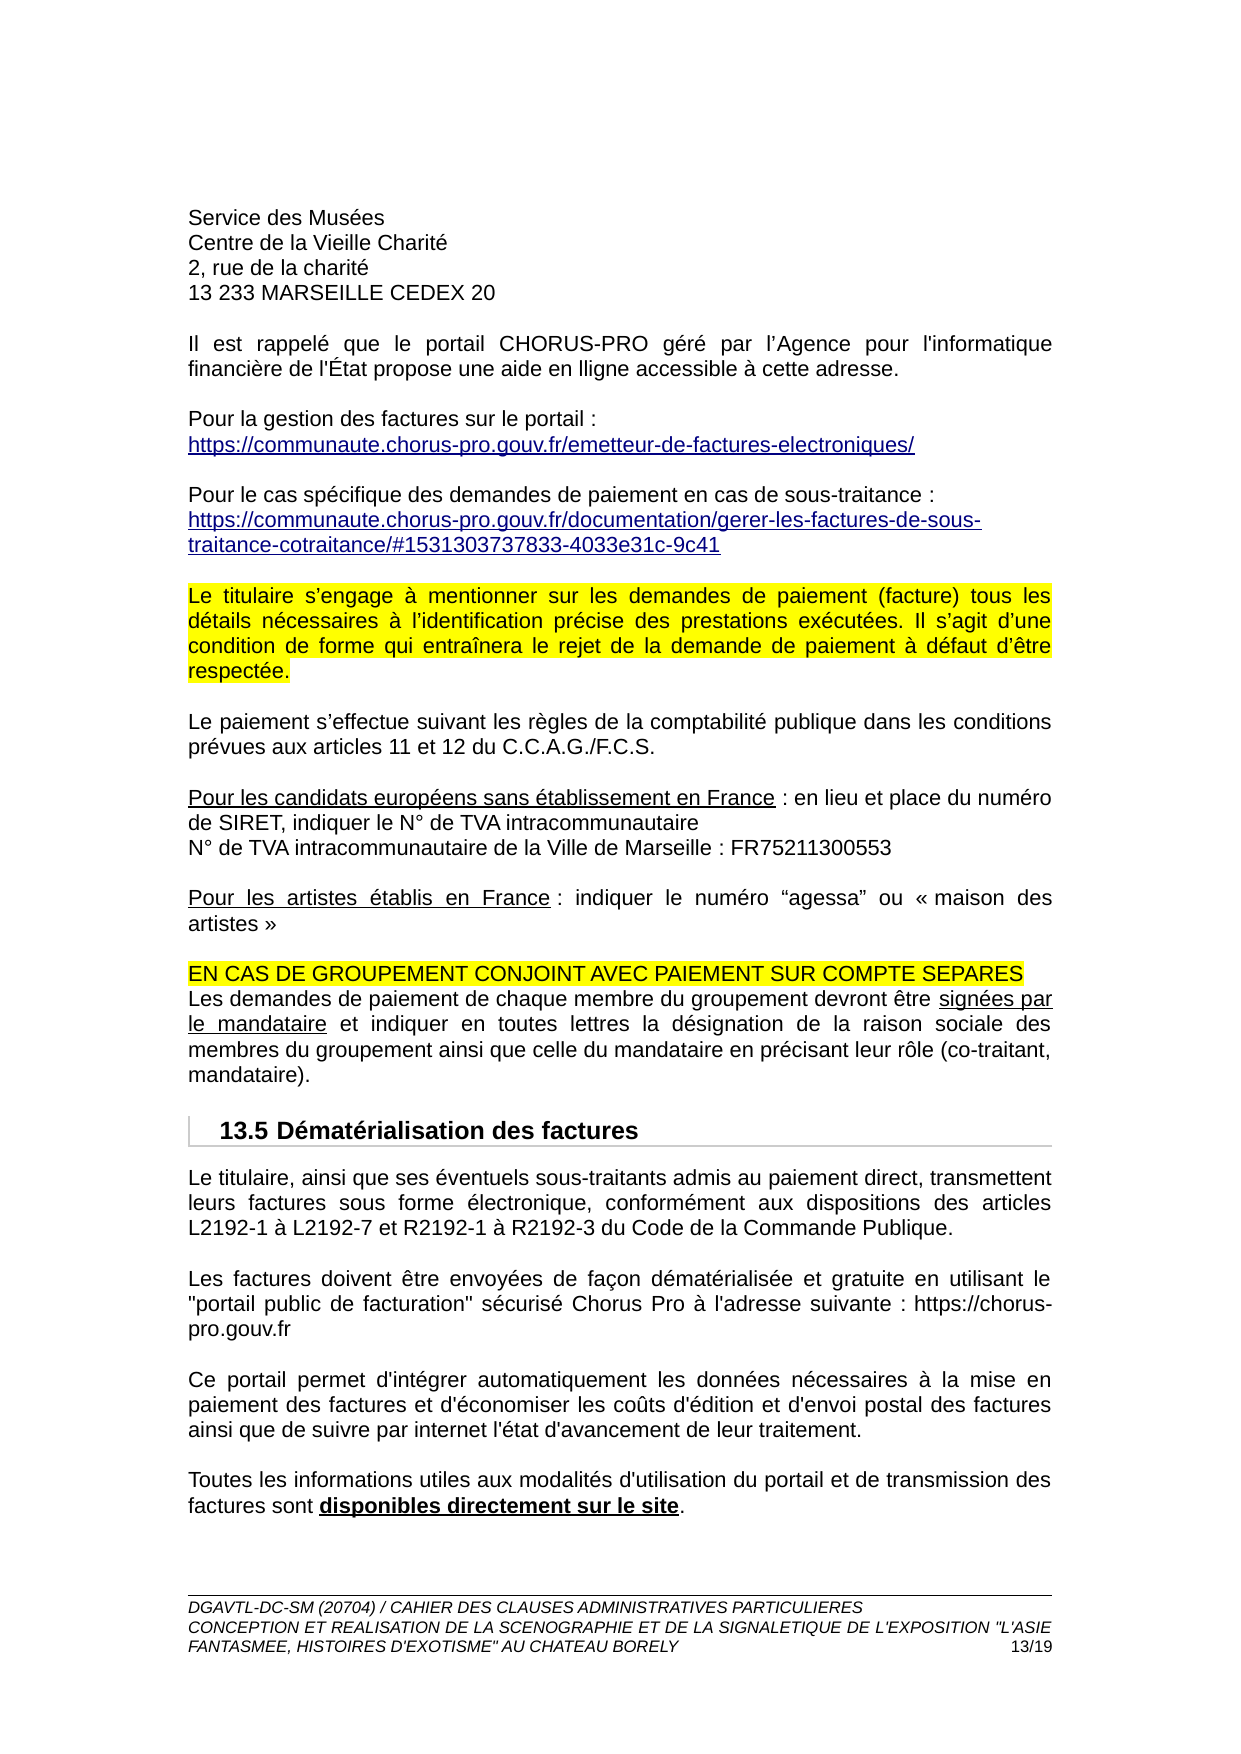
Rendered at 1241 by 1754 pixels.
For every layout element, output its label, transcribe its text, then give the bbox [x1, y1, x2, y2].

text Service des Musées [188, 204, 1052, 230]
text EN CAS DE GROUPEMENT CONJOINT AVEC PAIEMENT SUR COMPTE SEPARES [188, 961, 1052, 986]
text Le titulaire, ainsi que ses éventuels sous-traitants admis au paiement direct, transmettent leurs factures sous forme électronique, conformément aux dispositions des articles L2192-1 à L2192-7 et R2192-1 à R2192-3 du Code de la Commande Publique. [188, 1165, 1052, 1241]
text Ce portail permet d'intégrer automatiquement les données nécessaires à la mise en paiement des factures et d'économiser les coûts d'édition et d'envoi postal des factures ainsi que de suivre par internet l'état d'avancement de leur traitement. [188, 1367, 1052, 1442]
text Pour les candidats européens sans établissement en France : en lieu et place du numéro de SIRET, indiquer le N° de TVA intracommunautaire [188, 784, 1052, 835]
text https://communaute.chorus-pro.gouv.fr/documentation/gerer-les-factures-de-sous-traitance-cotraitance/#1531303737833-4033e31c-9c41 [188, 507, 1052, 557]
text 2, rue de la charité [188, 255, 1052, 280]
text Le paiement s’effectue suivant les règles de la comptabilité publique dans les conditions prévues aux articles 11 et 12 du C.C.A.G./F.C.S. [188, 709, 1052, 759]
text https://communaute.chorus-pro.gouv.fr/emetteur-de-factures-electroniques/ [188, 431, 1052, 457]
text Pour le cas spécifique des demandes de paiement en cas de sous-traitance : [188, 482, 1052, 507]
text Centre de la Vieille Charité [188, 230, 1052, 255]
text Les demandes de paiement de chaque membre du groupement devront être signées par le mandataire et indiquer en toutes lettres la désignation de la raison sociale des membres du groupement ainsi que celle du mandataire en précisant leur rôle (co-traitant, mandataire). [188, 986, 1052, 1087]
text Le titulaire s’engage à mentionner sur les demandes de paiement (facture) tous les détails nécessaires à l’identification précise des prestations exécutées. Il s’agit d’une condition de forme qui entraînera le rejet de la demande de paiement à défaut d’être respectée. [188, 583, 1052, 683]
text Pour les artistes établis en France : indiquer le numéro “agessa” ou « maison des artistes » [188, 885, 1052, 936]
text 13 233 MARSEILLE CEDEX 20 [188, 280, 1052, 305]
text Il est rappelé que le portail CHORUS-PRO géré par l’Agence pour l'informatique financière de l'État propose une aide en lligne accessible à cette adresse. [188, 331, 1052, 381]
text Pour la gestion des factures sur le portail : [188, 406, 1052, 431]
text Les factures doivent être envoyées de façon dématérialisée et gratuite en utilisant le "portail public de facturation" sécurisé Chorus Pro à l'adresse suivante : https://chorus-pro.gouv.fr [188, 1266, 1052, 1341]
subtitle Dématérialisation des factures [190, 1116, 1052, 1145]
text Toutes les informations utiles aux modalités d'utilisation du portail et de transmission des factures sont disponibles directement sur le site. [188, 1467, 1052, 1518]
text N° de TVA intracommunautaire de la Ville de Marseille : FR75211300553 [188, 835, 1052, 860]
